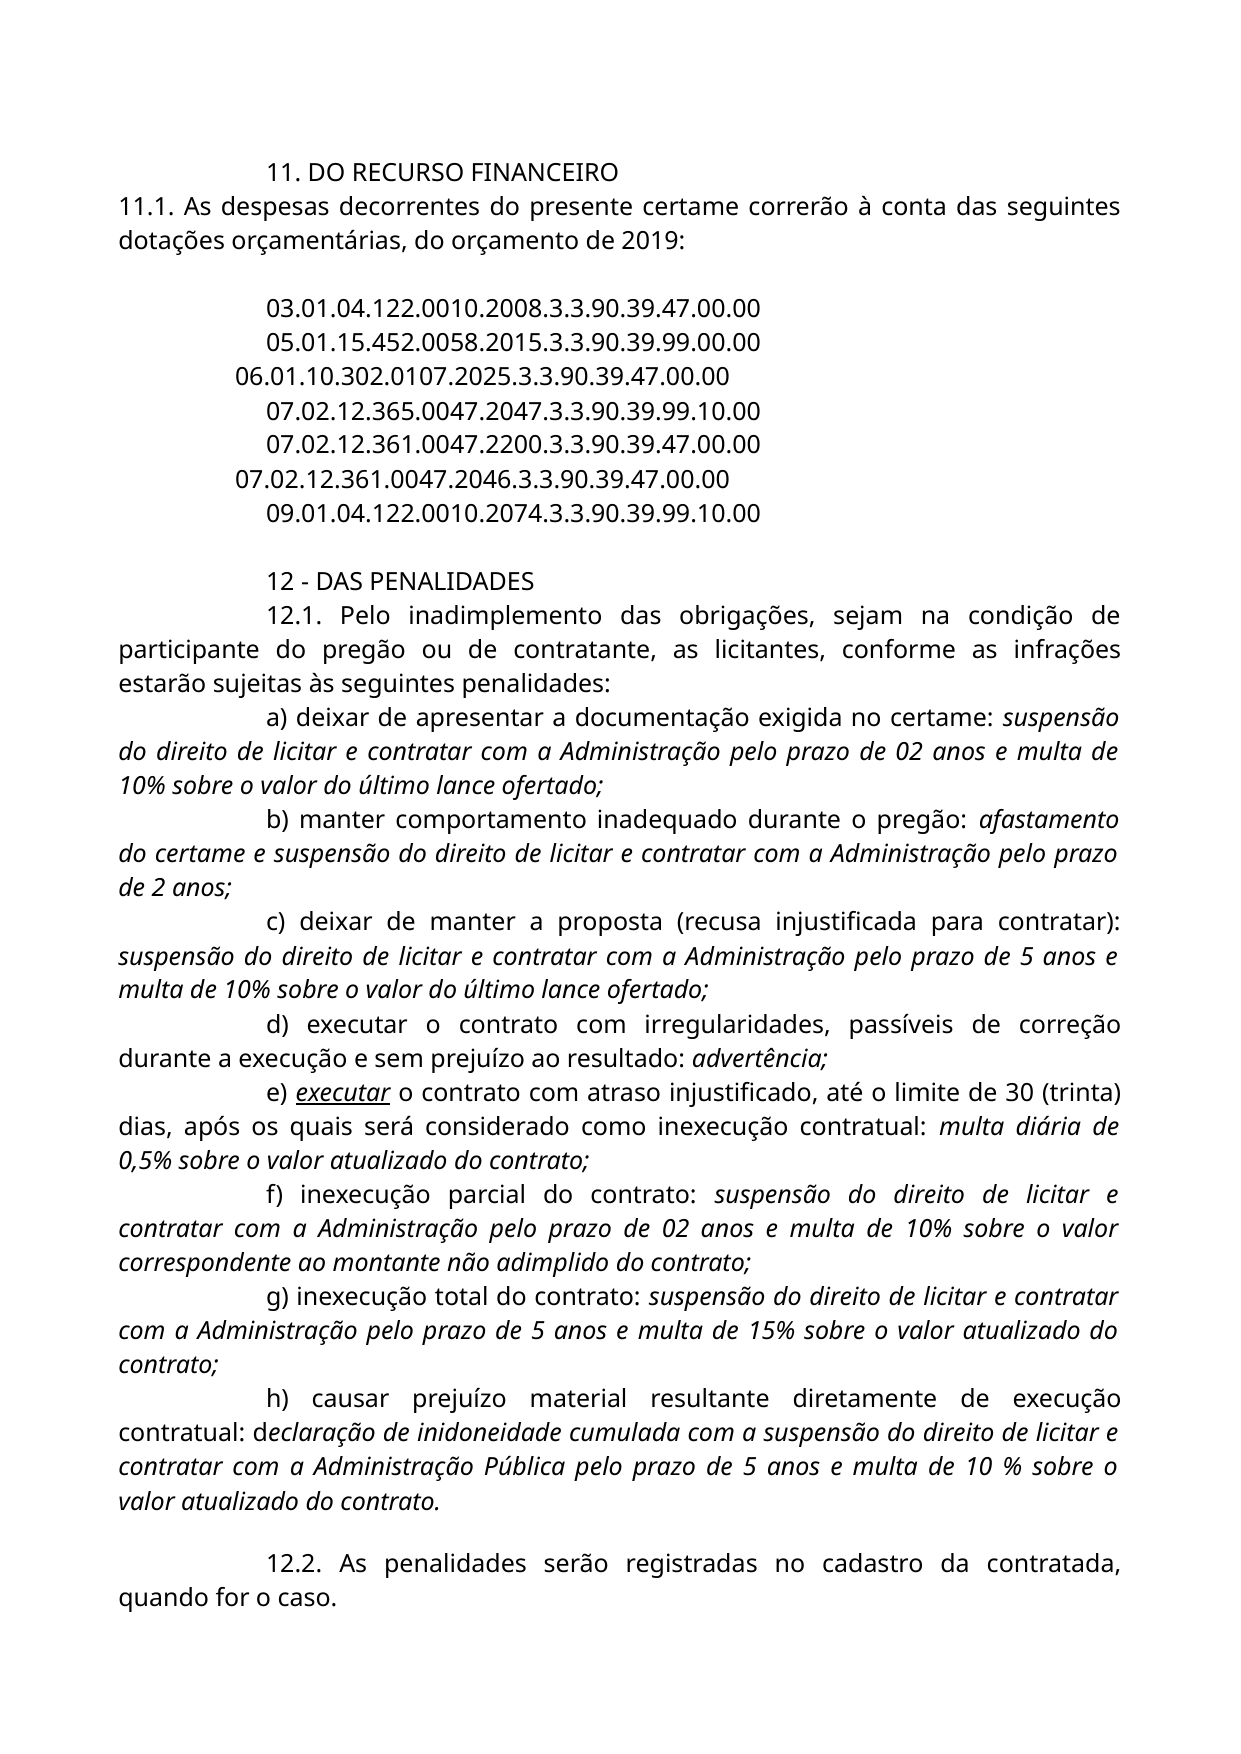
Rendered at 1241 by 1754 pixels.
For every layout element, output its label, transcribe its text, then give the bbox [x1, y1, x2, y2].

text 11. DO RECURSO FINANCEIRO [118, 155, 1122, 189]
text e) executar o contrato com atraso injustificado, até o limite de 30 (trinta) dias, após os quais será considerado como inexecução contratual: multa diária de 0,5% sobre o valor atualizado do contrato; [118, 1074, 1122, 1177]
text 03.01.04.122.0010.2008.3.3.90.39.47.00.00 05.01.15.452.0058.2015.3.3.90.39.99.00.00 [118, 291, 1122, 359]
text h) causar prejuízo material resultante diretamente de execução contratual: declaração de inidoneidade cumulada com a suspensão do direito de licitar e contratar com a Administração Pública pelo prazo de 5 anos e multa de 10 % sobre o valor atualizado do contrato. [118, 1381, 1122, 1517]
text c) deixar de manter a proposta (recusa injustificada para contratar): suspensão do direito de licitar e contratar com a Administração pelo prazo de 5 anos e multa de 10% sobre o valor do último lance ofertado; [118, 904, 1122, 1006]
text 07.02.12.361.0047.2046.3.3.90.39.47.00.00 09.01.04.122.0010.2074.3.3.90.39.99.10.00 [118, 461, 1122, 529]
text f) inexecução parcial do contrato: suspensão do direito de licitar e contratar com a Administração pelo prazo de 02 anos e multa de 10% sobre o valor correspondente ao montante não adimplido do contrato; [118, 1177, 1122, 1279]
text 06.01.10.302.0107.2025.3.3.90.39.47.00.00 07.02.12.365.0047.2047.3.3.90.39.99.10.00 07.02.12.361.0047.2200.3.3.90.39.47.00.00 [118, 359, 1122, 461]
text g) inexecução total do contrato: suspensão do direito de licitar e contratar com a Administração pelo prazo de 5 anos e multa de 15% sobre o valor atualizado do contrato; [118, 1279, 1122, 1381]
text 12 - DAS PENALIDADES [118, 563, 1122, 597]
text a) deixar de apresentar a documentação exigida no certame: suspensão do direito de licitar e contratar com a Administração pelo prazo de 02 anos e multa de 10% sobre o valor do último lance ofertado; [118, 700, 1122, 802]
text b) manter comportamento inadequado durante o pregão: afastamento do certame e suspensão do direito de licitar e contratar com a Administração pelo prazo de 2 anos; [118, 802, 1122, 904]
text d) executar o contrato com irregularidades, passíveis de correção durante a execução e sem prejuízo ao resultado: advertência; [118, 1006, 1122, 1074]
text 12.2. As penalidades serão registradas no cadastro da contratada, quando for o caso. [118, 1546, 1122, 1614]
text 12.1. Pelo inadimplemento das obrigações, sejam na condição de participante do pregão ou de contratante, as licitantes, conforme as infrações estarão sujeitas às seguintes penalidades: [118, 597, 1122, 700]
text 11.1. As despesas decorrentes do presente certame correrão à conta das seguintes dotações orçamentárias, do orçamento de 2019: [118, 189, 1122, 257]
